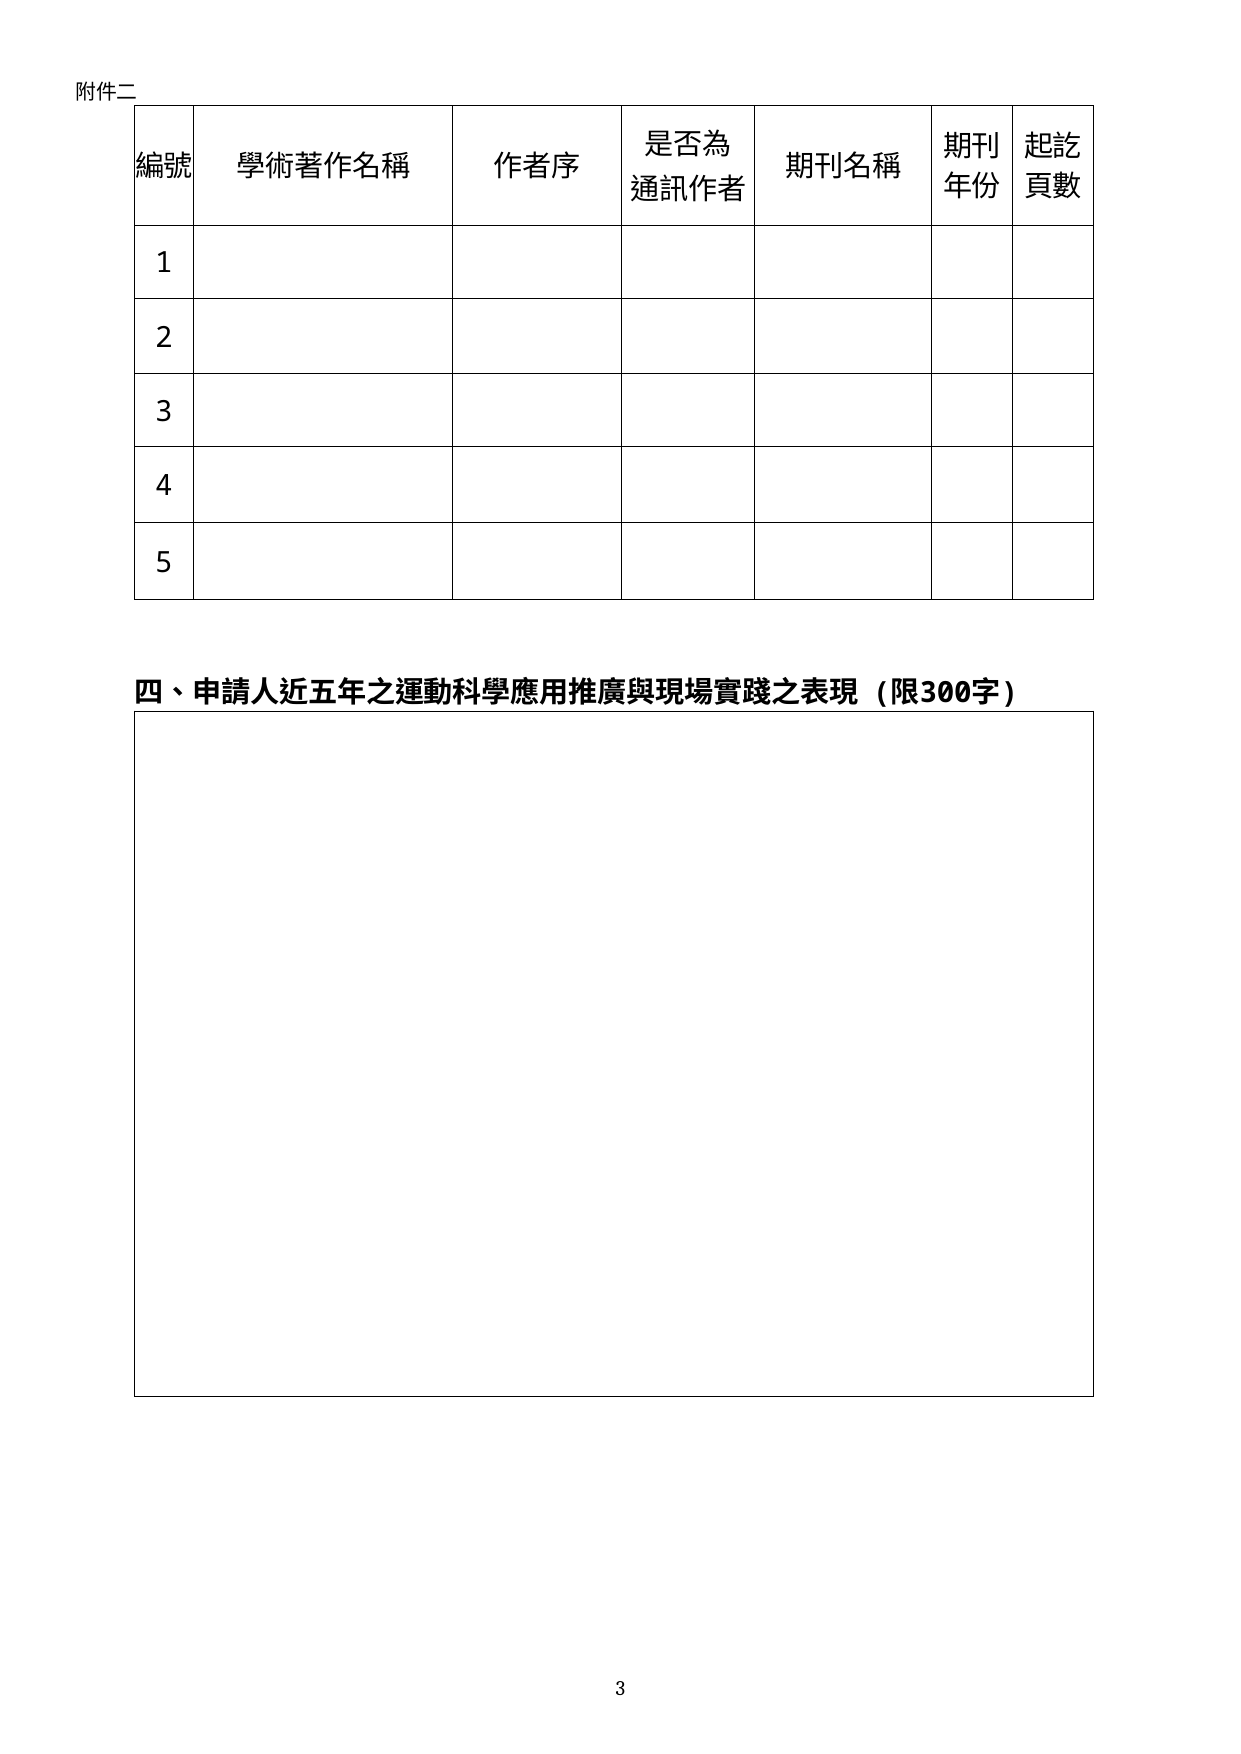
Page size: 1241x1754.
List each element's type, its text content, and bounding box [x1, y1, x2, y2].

table_header 起訖 頁數 [1013, 106, 1093, 225]
table_header [135, 712, 1093, 1396]
table_header 期刊名稱 [755, 106, 931, 225]
table_header 作者序 [453, 106, 621, 225]
table_cell [755, 523, 931, 599]
table_cell [1013, 374, 1093, 446]
table_cell [1013, 299, 1093, 373]
table_cell [1013, 447, 1093, 522]
table_cell [453, 226, 621, 297]
table_cell 3 [135, 374, 193, 446]
table_cell [453, 447, 621, 522]
table_cell [622, 523, 754, 599]
table_cell 5 [135, 523, 193, 599]
table_cell [453, 299, 621, 373]
table_header 學術著作名稱 [194, 106, 452, 225]
table_cell 2 [135, 299, 193, 373]
table_cell [622, 447, 754, 522]
table_cell [622, 226, 754, 297]
table_header 編號 [135, 106, 193, 225]
table_cell [453, 374, 621, 446]
table_cell [932, 299, 1012, 373]
table_cell [194, 226, 452, 297]
text 四、申請人近五年之運動科學應用推廣與現場實踐之表現 (限300字) [134, 668, 1165, 711]
table_cell [622, 299, 754, 373]
table_cell [194, 447, 452, 522]
table_cell [932, 447, 1012, 522]
table_cell [1013, 523, 1093, 599]
table_cell [1013, 226, 1093, 297]
table_cell [755, 299, 931, 373]
table_header 是否為 通訊作者 [622, 106, 754, 225]
table_cell [194, 523, 452, 599]
table_header 期刊 年份 [932, 106, 1012, 225]
table_cell [932, 523, 1012, 599]
table_cell [194, 374, 452, 446]
table_cell [622, 374, 754, 446]
table_cell 4 [135, 447, 193, 522]
table_cell 1 [135, 226, 193, 297]
table_cell [932, 374, 1012, 446]
table_cell [755, 374, 931, 446]
table_cell [755, 447, 931, 522]
table_cell [194, 299, 452, 373]
table_cell [932, 226, 1012, 297]
table_cell [755, 226, 931, 297]
table_cell [453, 523, 621, 599]
